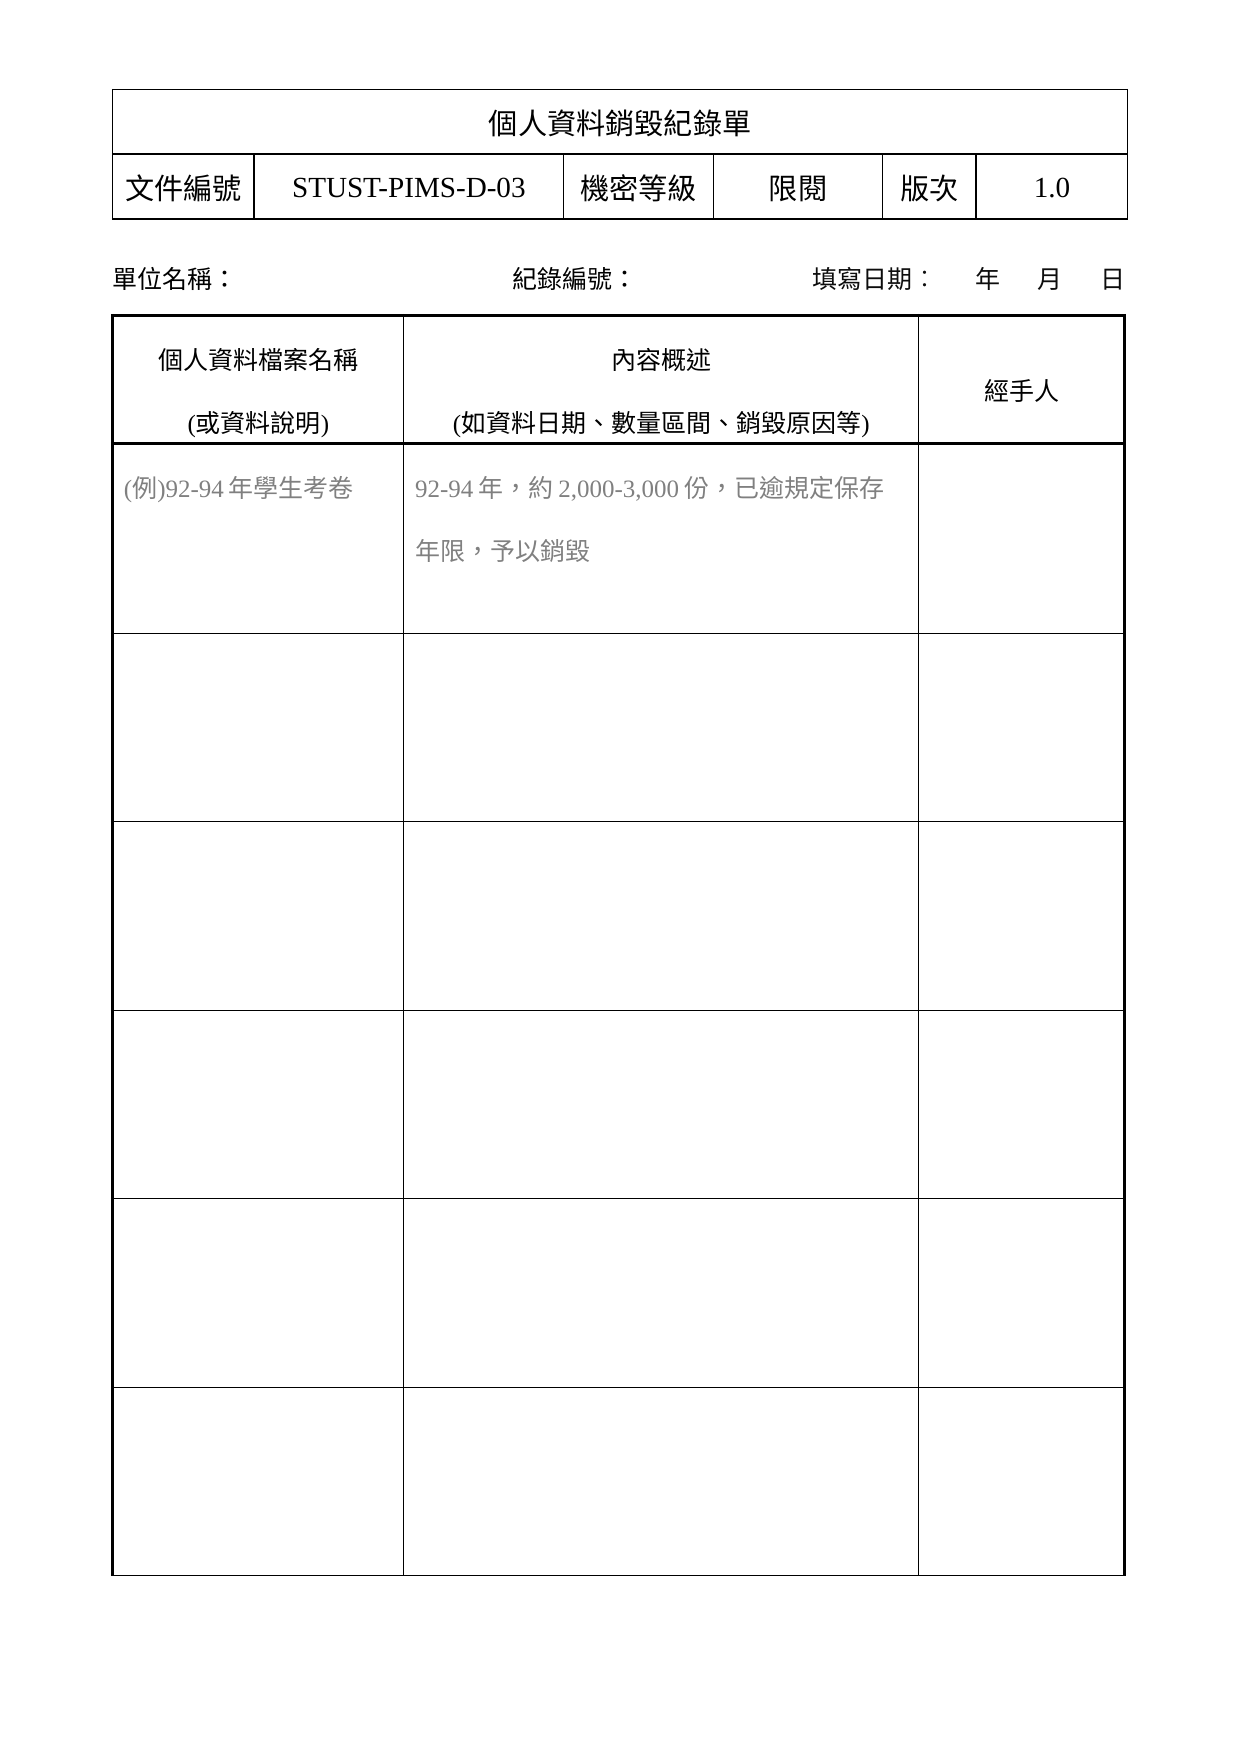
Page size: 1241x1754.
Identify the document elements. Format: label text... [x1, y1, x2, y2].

table_cell [919, 1199, 1123, 1387]
table_cell [919, 822, 1123, 1010]
table_cell [114, 822, 403, 1010]
table_cell [919, 1388, 1123, 1575]
table_cell [114, 1011, 403, 1198]
table_cell [919, 1011, 1123, 1198]
table_cell [919, 634, 1123, 821]
table_cell [404, 634, 918, 821]
table_cell (例)92-94年學生考卷 [114, 445, 403, 633]
table_header 經手人 [919, 317, 1123, 442]
table_cell [114, 634, 403, 821]
table_header 個人資料檔案名稱 (或資料說明) [114, 317, 403, 442]
table_cell [919, 445, 1123, 633]
table_header 內容概述 (如資料日期、數量區間、銷毀原因等) [404, 317, 918, 442]
table_cell [404, 1388, 918, 1575]
table_cell [404, 822, 918, 1010]
table_cell [114, 1388, 403, 1575]
table_cell [404, 1199, 918, 1387]
table_cell 92-94年，約2,000-3,000份，已逾規定保存年限，予以銷毀 [404, 445, 918, 633]
table_cell [114, 1199, 403, 1387]
table_cell [404, 1011, 918, 1198]
text 單位名稱： 紀錄編號： 填寫日期︰ 年 月 日 [112, 259, 1128, 296]
